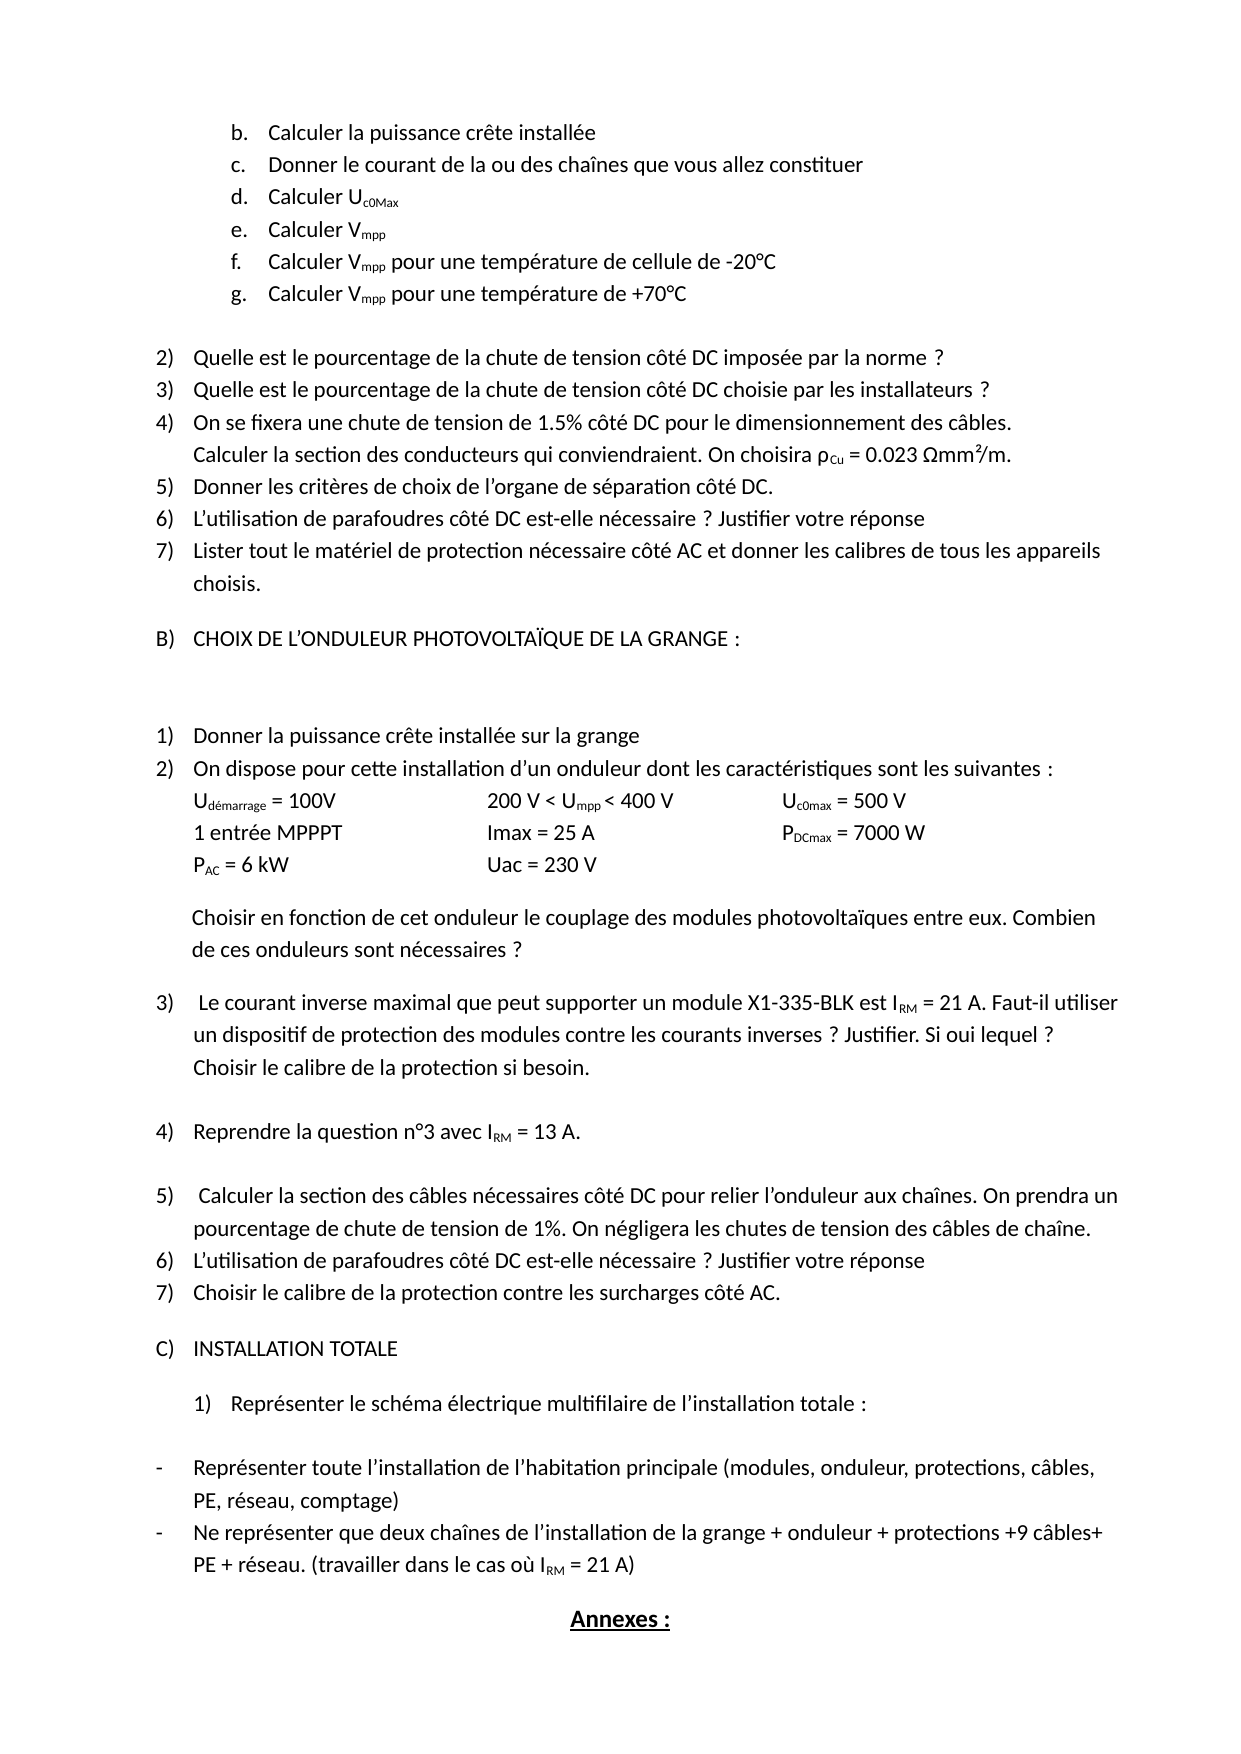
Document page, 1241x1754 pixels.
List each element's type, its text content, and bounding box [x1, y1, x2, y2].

list Quelle est le pourcentage de la chute de tension côté DC imposée par la norme ? [156, 343, 1122, 371]
list Reprendre la question n°3 avec IRM = 13 A. [156, 1117, 1122, 1145]
list Udémarrage = 100V 200 V < Umpp < 400 V Uc0max = 500 V [193, 786, 1122, 814]
list Calculer Vmpp pour une température de +70°C [231, 279, 1122, 307]
list INSTALLATION TOTALE [156, 1334, 1122, 1362]
text Choisir en fonction de cet onduleur le couplage des modules photovoltaïques entre eux. Combien de ces onduleurs sont nécessaires ? [192, 903, 1122, 963]
list On se fixera une chute de tension de 1.5% côté DC pour le dimensionnement des câbles. [156, 408, 1122, 436]
list On dispose pour cette installation d’un onduleur dont les caractéristiques sont les suivantes : [156, 754, 1122, 782]
list Calculer Vmpp [231, 215, 1122, 243]
list Donner la puissance crête installée sur la grange [156, 721, 1122, 749]
list Représenter toute l’installation de l’habitation principale (modules, onduleur, protections, câbles, PE, réseau, comptage) [156, 1453, 1122, 1514]
list Donner les critères de choix de l’organe de séparation côté DC. [156, 472, 1122, 500]
list L’utilisation de parafoudres côté DC est-elle nécessaire ? Justifier votre réponse [156, 504, 1122, 532]
list Ne représenter que deux chaînes de l’installation de la grange + onduleur + protections +9 câbles+ PE + réseau. (travailler dans le cas où IRM = 21 A) [156, 1518, 1122, 1578]
list Calculer la puissance crête installée [231, 118, 1122, 146]
list Calculer Uc0Max [231, 182, 1122, 211]
text Annexes : [118, 1603, 1122, 1634]
list 1 entrée MPPPT Imax = 25 A PDCmax = 7000 W [193, 818, 1122, 846]
list Calculer Vmpp pour une température de cellule de -20°C [231, 247, 1122, 275]
list L’utilisation de parafoudres côté DC est-elle nécessaire ? Justifier votre réponse [156, 1246, 1122, 1274]
list Quelle est le pourcentage de la chute de tension côté DC choisie par les installateurs ? [156, 376, 1122, 404]
list Calculer la section des conducteurs qui conviendraient. On choisira ρCu = 0.023 Ωmm²/m. [193, 440, 1122, 468]
list Lister tout le matériel de protection nécessaire côté AC et donner les calibres de tous les appareils choisis. [156, 537, 1122, 597]
list PAC = 6 kW Uac = 230 V [193, 850, 1122, 878]
list Donner le courant de la ou des chaînes que vous allez constituer [231, 150, 1122, 178]
list Le courant inverse maximal que peut supporter un module X1-335-BLK est IRM = 21 A. Faut-il utiliser un dispositif de protection des modules contre les courants inverses ? Justifier. Si oui lequel ? Choisir le calibre de la protection si besoin. [156, 988, 1122, 1081]
list Calculer la section des câbles nécessaires côté DC pour relier l’onduleur aux chaînes. On prendra un pourcentage de chute de tension de 1%. On négligera les chutes de tension des câbles de chaîne. [156, 1182, 1122, 1242]
list Représenter le schéma électrique multifilaire de l’installation totale : [193, 1389, 1122, 1417]
list CHOIX DE L’ONDULEUR PHOTOVOLTAÏQUE DE LA GRANGE : [156, 624, 1122, 652]
list Choisir le calibre de la protection contre les surcharges côté AC. [156, 1278, 1122, 1306]
